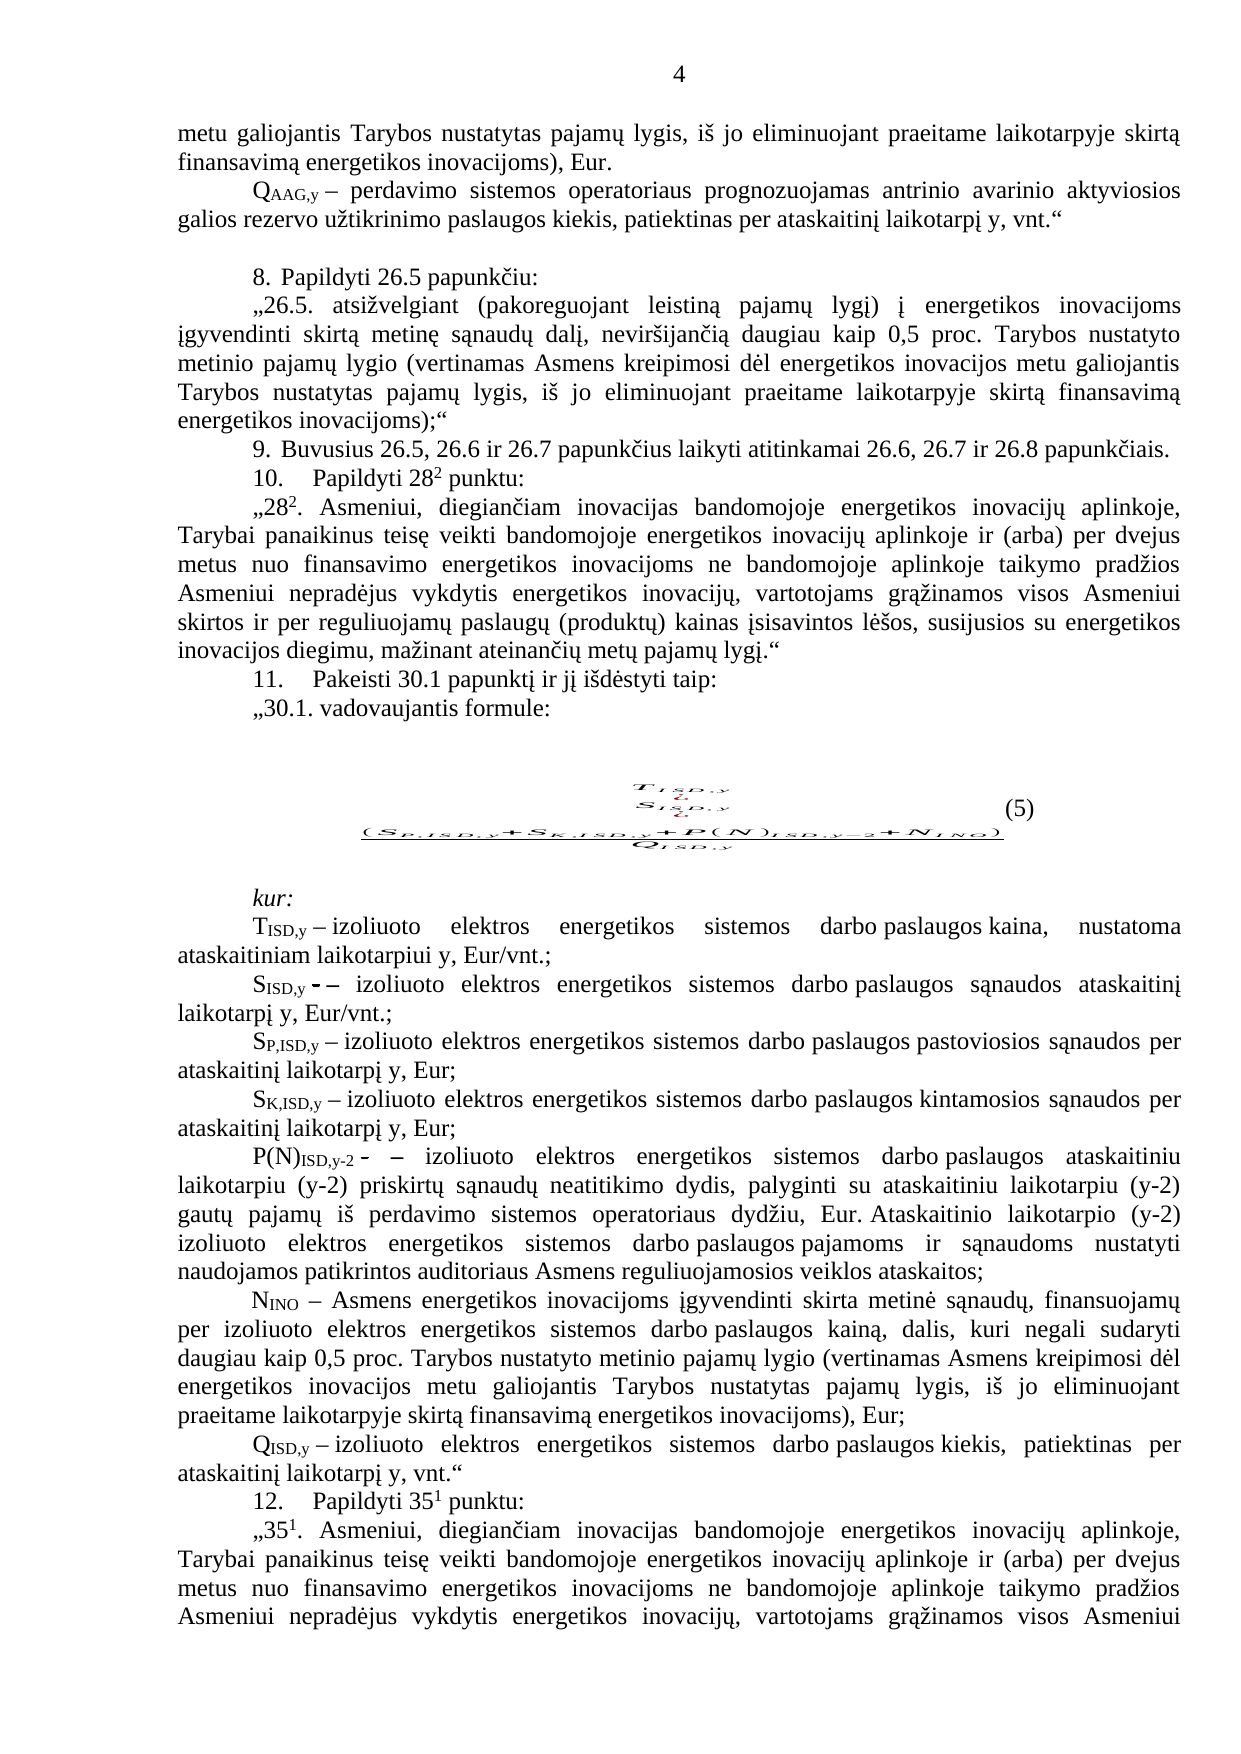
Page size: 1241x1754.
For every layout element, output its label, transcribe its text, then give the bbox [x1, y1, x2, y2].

text „351. Asmeniui, diegiančiam inovacijas bandomojoje energetikos inovacijų aplinkoje, Tarybai panaikinus teisę veikti bandomojoje energetikos inovacijų aplinkoje ir (arba) per dvejus metus nuo finansavimo energetikos inovacijoms ne bandomojoje aplinkoje taikymo pradžios Asmeniui nepradėjus vykdytis energetikos inovacijų, vartotojams grąžinamos visos Asmeniui [177, 1515, 1181, 1630]
text SISD,y - – izoliuoto elektros energetikos sistemos darbo paslaugos sąnaudos ataskaitinį laikotarpį y, Eur/vnt.; [177, 969, 1181, 1026]
text 9. Buvusius 26.5, 26.6 ir 26.7 papunkčius laikyti atitinkamai 26.6, 26.7 ir 26.8 papunkčiais. [177, 434, 1181, 463]
text 8. Papildyti 26.5 papunkčiu: [177, 262, 1181, 291]
text QISD,y – izoliuoto elektros energetikos sistemos darbo paslaugos kiekis, patiektinas per ataskaitinį laikotarpį y, vnt.“ [177, 1429, 1181, 1486]
text SK,ISD,y – izoliuoto elektros energetikos sistemos darbo paslaugos kintamosios sąnaudos per ataskaitinį laikotarpį y, Eur; [177, 1084, 1181, 1141]
text metu galiojantis Tarybos nustatytas pajamų lygis, iš jo eliminuojant praeitame laikotarpyje skirtą finansavimą energetikos inovacijoms), Eur. [177, 118, 1181, 176]
text „26.5. atsižvelgiant (pakoreguojant leistiną pajamų lygį) į energetikos inovacijoms įgyvendinti skirtą metinę sąnaudų dalį, neviršijančią daugiau kaip 0,5 proc. Tarybos nustatyto metinio pajamų lygio (vertinamas Asmens kreipimosi dėl energetikos inovacijos metu galiojantis Tarybos nustatytas pajamų lygis, iš jo eliminuojant praeitame laikotarpyje skirtą finansavimą energetikos inovacijoms);“ [177, 291, 1181, 434]
text „30.1. vadovaujantis formule: [177, 693, 1181, 722]
text 11. Pakeisti 30.1 papunktį ir jį išdėstyti taip: [177, 664, 1181, 693]
text 10. Papildyti 282 punktu: [177, 463, 1181, 492]
text (5) [177, 783, 1181, 850]
text QAAG,y – perdavimo sistemos operatoriaus prognozuojamas antrinio avarinio aktyviosios galios rezervo užtikrinimo paslaugos kiekis, patiektinas per ataskaitinį laikotarpį y, vnt.“ [177, 176, 1181, 233]
text TISD,y – izoliuoto elektros energetikos sistemos darbo paslaugos kaina, nustatoma ataskaitiniam laikotarpiui y, Eur/vnt.; [177, 911, 1181, 969]
text P(N)ISD,y-2 - – izoliuoto elektros energetikos sistemos darbo paslaugos ataskaitiniu laikotarpiu (y-2) priskirtų sąnaudų neatitikimo dydis, palyginti su ataskaitiniu laikotarpiu (y-2) gautų pajamų iš perdavimo sistemos operatoriaus dydžiu, Eur. Ataskaitinio laikotarpio (y-2) izoliuoto elektros energetikos sistemos darbo paslaugos pajamoms ir sąnaudoms nustatyti naudojamos patikrintos auditoriaus Asmens reguliuojamosios veiklos ataskaitos; [177, 1141, 1181, 1285]
text „282. Asmeniui, diegiančiam inovacijas bandomojoje energetikos inovacijų aplinkoje, Tarybai panaikinus teisę veikti bandomojoje energetikos inovacijų aplinkoje ir (arba) per dvejus metus nuo finansavimo energetikos inovacijoms ne bandomojoje aplinkoje taikymo pradžios Asmeniui nepradėjus vykdytis energetikos inovacijų, vartotojams grąžinamos visos Asmeniui skirtos ir per reguliuojamų paslaugų (produktų) kainas įsisavintos lėšos, susijusios su energetikos inovacijos diegimu, mažinant ateinančių metų pajamų lygį.“ [177, 492, 1181, 664]
text SP,ISD,y – izoliuoto elektros energetikos sistemos darbo paslaugos pastoviosios sąnaudos per ataskaitinį laikotarpį y, Eur; [177, 1026, 1181, 1084]
text 12. Papildyti 351 punktu: [177, 1486, 1181, 1515]
text NINO – Asmens energetikos inovacijoms įgyvendinti skirta metinė sąnaudų, finansuojamų per izoliuoto elektros energetikos sistemos darbo paslaugos kainą, dalis, kuri negali sudaryti daugiau kaip 0,5 proc. Tarybos nustatyto metinio pajamų lygio (vertinamas Asmens kreipimosi dėl energetikos inovacijos metu galiojantis Tarybos nustatytas pajamų lygis, iš jo eliminuojant praeitame laikotarpyje skirtą finansavimą energetikos inovacijoms), Eur; [177, 1285, 1181, 1429]
text kur: [177, 883, 1181, 911]
